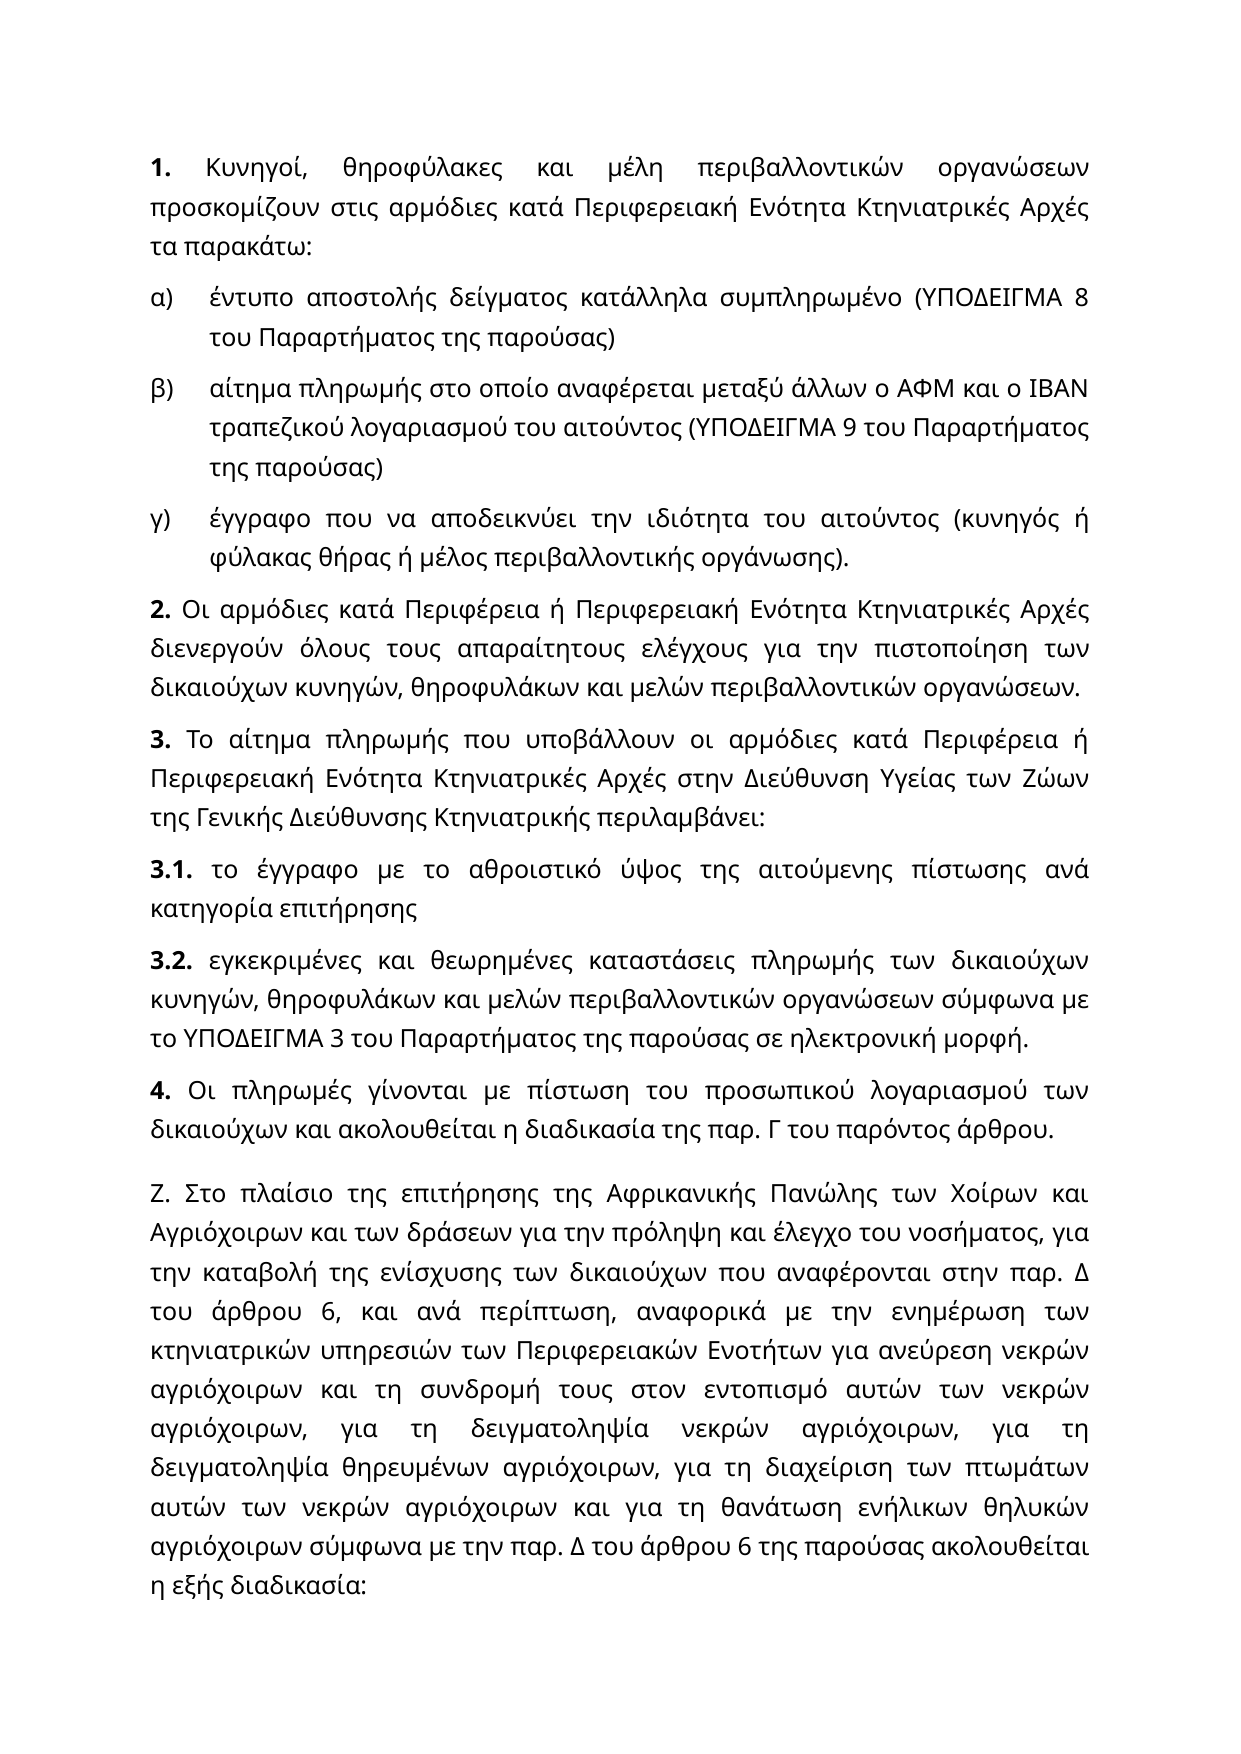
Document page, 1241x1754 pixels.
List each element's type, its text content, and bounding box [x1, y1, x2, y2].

text 3.2. εγκεκριμένες και θεωρημένες καταστάσεις πληρωμής των δικαιούχων κυνηγών, θηροφυλάκων και μελών περιβαλλοντικών οργανώσεων σύμφωνα με το ΥΠΟΔΕΙΓΜΑ 3 του Παραρτήματος της παρούσας σε ηλεκτρονική μορφή. [150, 942, 1090, 1055]
list γ) έγγραφο που να αποδεικνύει την ιδιότητα του αιτούντος (κυνηγός ή φύλακας θήρας ή μέλος περιβαλλοντικής οργάνωσης). [150, 501, 1090, 574]
list β) αίτημα πληρωμής στο οποίο αναφέρεται μεταξύ άλλων ο ΑΦΜ και ο IBAN τραπεζικού λογαριασμού του αιτούντος (ΥΠΟΔΕΙΓΜΑ 9 του Παραρτήματος της παρούσας) [150, 371, 1090, 483]
text 2. Οι αρμόδιες κατά Περιφέρεια ή Περιφερειακή Ενότητα Κτηνιατρικές Αρχές διενεργούν όλους τους απαραίτητους ελέγχους για την πιστοποίηση των δικαιούχων κυνηγών, θηροφυλάκων και μελών περιβαλλοντικών οργανώσεων. [150, 592, 1090, 704]
text 3. Το αίτημα πληρωμής που υποβάλλουν οι αρμόδιες κατά Περιφέρεια ή Περιφερειακή Ενότητα Κτηνιατρικές Αρχές στην Διεύθυνση Υγείας των Ζώων της Γενικής Διεύθυνσης Κτηνιατρικής περιλαμβάνει: [150, 722, 1090, 834]
list α) έντυπο αποστολής δείγματος κατάλληλα συμπληρωμένο (ΥΠΟΔΕΙΓΜΑ 8 του Παραρτήματος της παρούσας) [150, 280, 1090, 353]
text 4. Οι πληρωμές γίνονται με πίστωση του προσωπικού λογαριασμού των δικαιούχων και ακολουθείται η διαδικασία της παρ. Γ του παρόντος άρθρου. [150, 1072, 1090, 1146]
text 1. Κυνηγοί, θηροφύλακες και μέλη περιβαλλοντικών οργανώσεων προσκομίζουν στις αρμόδιες κατά Περιφερειακή Ενότητα Κτηνιατρικές Αρχές τα παρακάτω: [150, 150, 1090, 262]
text Ζ. Στο πλαίσιο της επιτήρησης της Αφρικανικής Πανώλης των Χοίρων και Αγριόχοιρων και των δράσεων για την πρόληψη και έλεγχο του νοσήματος, για την καταβολή της ενίσχυσης των δικαιούχων που αναφέρονται στην παρ. Δ του άρθρου 6, και ανά περίπτωση, αναφορικά με την ενημέρωση των κτηνιατρικών υπηρεσιών των Περιφερειακών Ενοτήτων για ανεύρεση νεκρών αγριόχοιρων και τη συνδρομή τους στον εντοπισμό αυτών των νεκρών αγριόχοιρων, για τη δειγματοληψία νεκρών αγριόχοιρων, για τη δειγματοληψία θηρευμένων αγριόχοιρων, για τη διαχείριση των πτωμάτων αυτών των νεκρών αγριόχοιρων και για τη θανάτωση ενήλικων θηλυκών αγριόχοιρων σύμφωνα με την παρ. Δ του άρθρου 6 της παρούσας ακολουθείται η εξής διαδικασία: [150, 1176, 1090, 1602]
text 3.1. το έγγραφο με το αθροιστικό ύψος της αιτούμενης πίστωσης ανά κατηγορία επιτήρησης [150, 852, 1090, 925]
